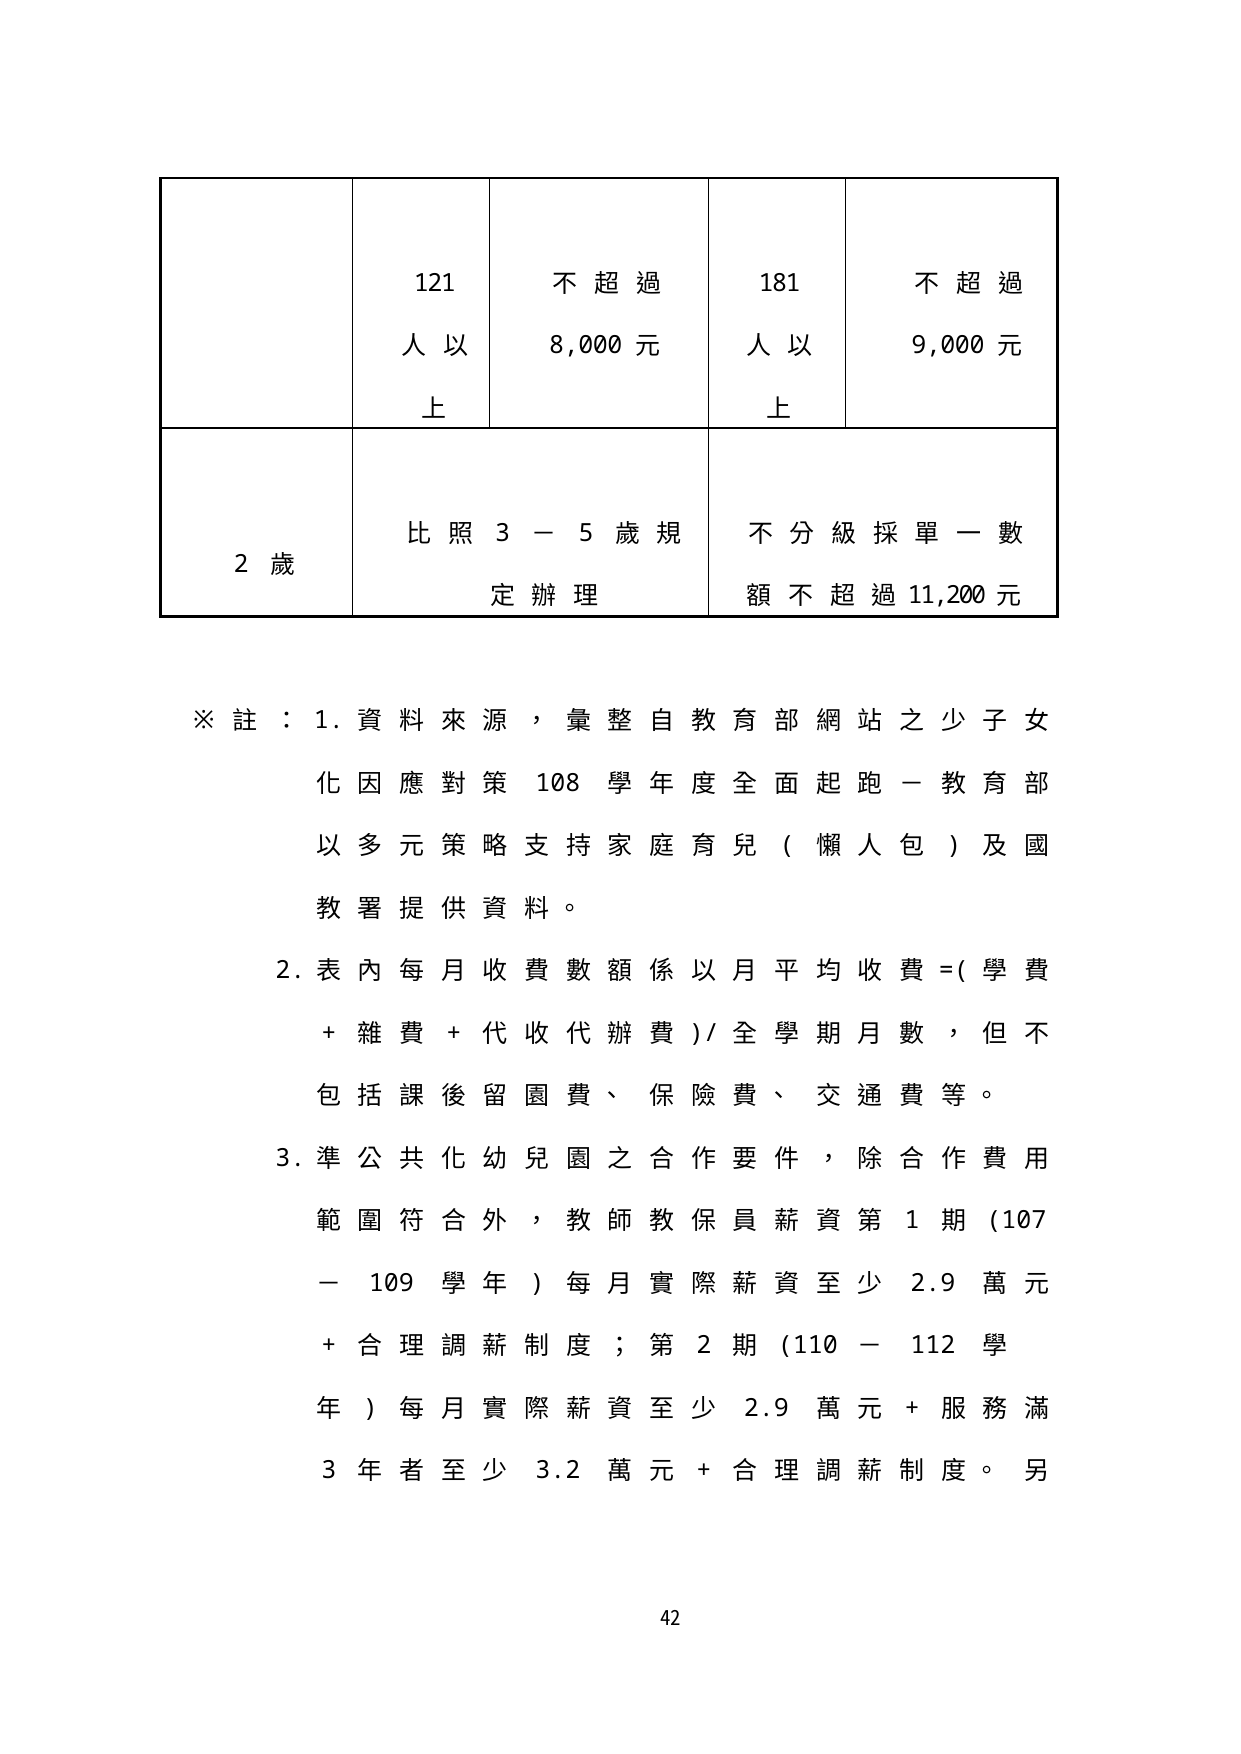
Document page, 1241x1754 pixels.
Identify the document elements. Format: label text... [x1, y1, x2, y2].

table_cell 不分級採單一數額不超過11,200元 [709, 429, 1056, 615]
table_cell 不超過9,000元 [846, 179, 1056, 427]
table_cell 181人以上 [709, 179, 845, 427]
table_cell 2歲 [162, 429, 352, 615]
text 2.表內每月收費數額係以月平均收費=(學費+雜費+代收代辦費)/全學期月數，但不包括課後留園費、保險費、交通費等。 [183, 927, 1058, 1115]
text ※註：1.資料來源，彙整自教育部網站之少子女化因應對策108學年度全面起跑－教育部以多元策略支持家庭育兒(懶人包)及國教署提供資料。 [182, 677, 1058, 927]
table_cell 比照3－5歲規定辦理 [353, 429, 708, 615]
table_cell 不超過8,000元 [490, 179, 708, 427]
text 3.準公共化幼兒園之合作要件，除合作費用範圍符合外，教師教保員薪資第1期(107－109學年)每月實際薪資至少2.9萬元+合理調薪制度；第2期(110－112學年)每月實際薪資至少2.9萬元+服務滿3年者至少3.2萬元+合理調薪制度。另 [183, 1115, 1058, 1490]
table_cell 121人以上 [353, 179, 489, 427]
table_cell 3－5歲 [162, 179, 352, 427]
